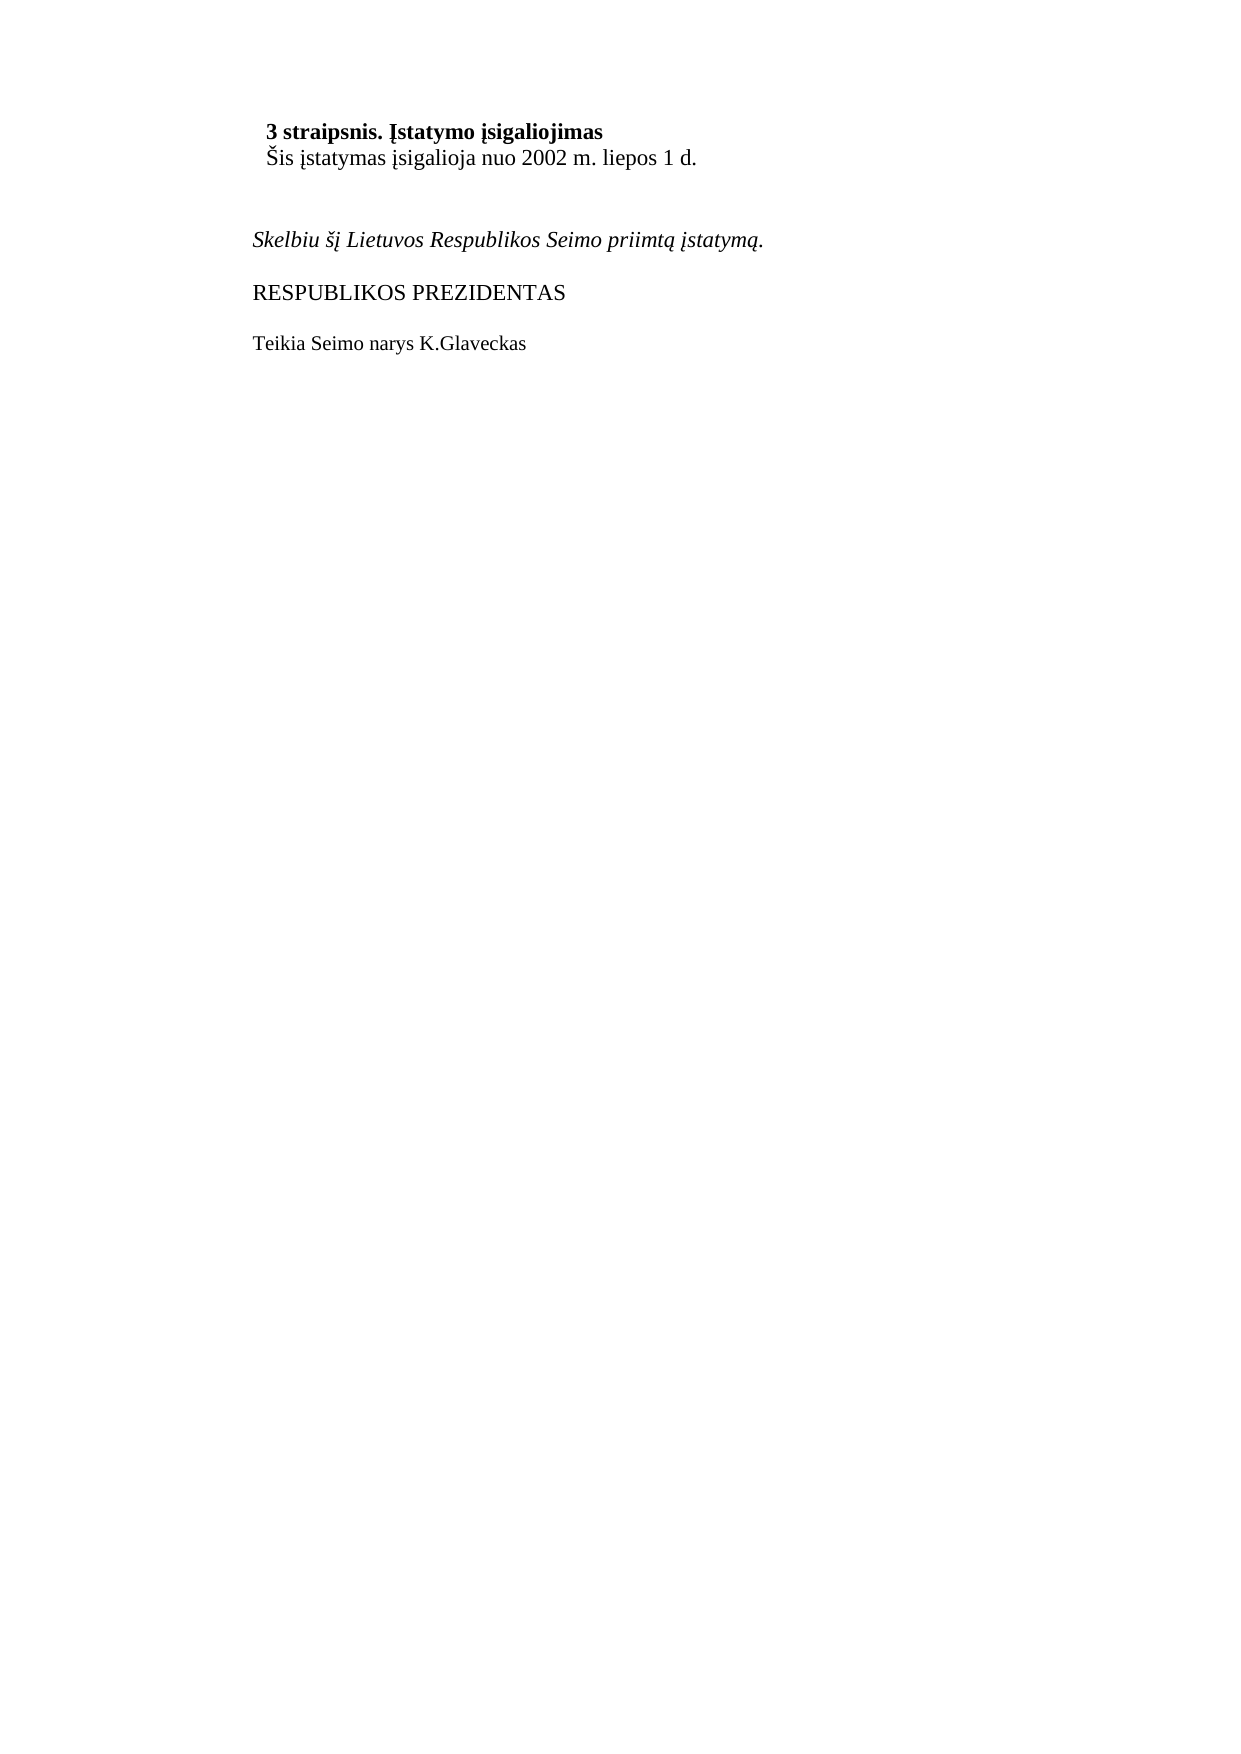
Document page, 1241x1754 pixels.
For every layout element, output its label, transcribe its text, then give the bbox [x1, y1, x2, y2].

text 3 straipsnis. Įstatymo įsigaliojimas [177, 118, 1152, 144]
text Skelbiu šį Lietuvos Respublikos Seimo priimtą įstatymą. [177, 226, 1152, 252]
text RESPUBLIKOS PREZIDENTAS [177, 279, 1152, 305]
text Teikia Seimo narys K.Glaveckas [177, 331, 1152, 355]
text Šis įstatymas įsigalioja nuo 2002 m. liepos 1 d. [177, 144, 1152, 171]
